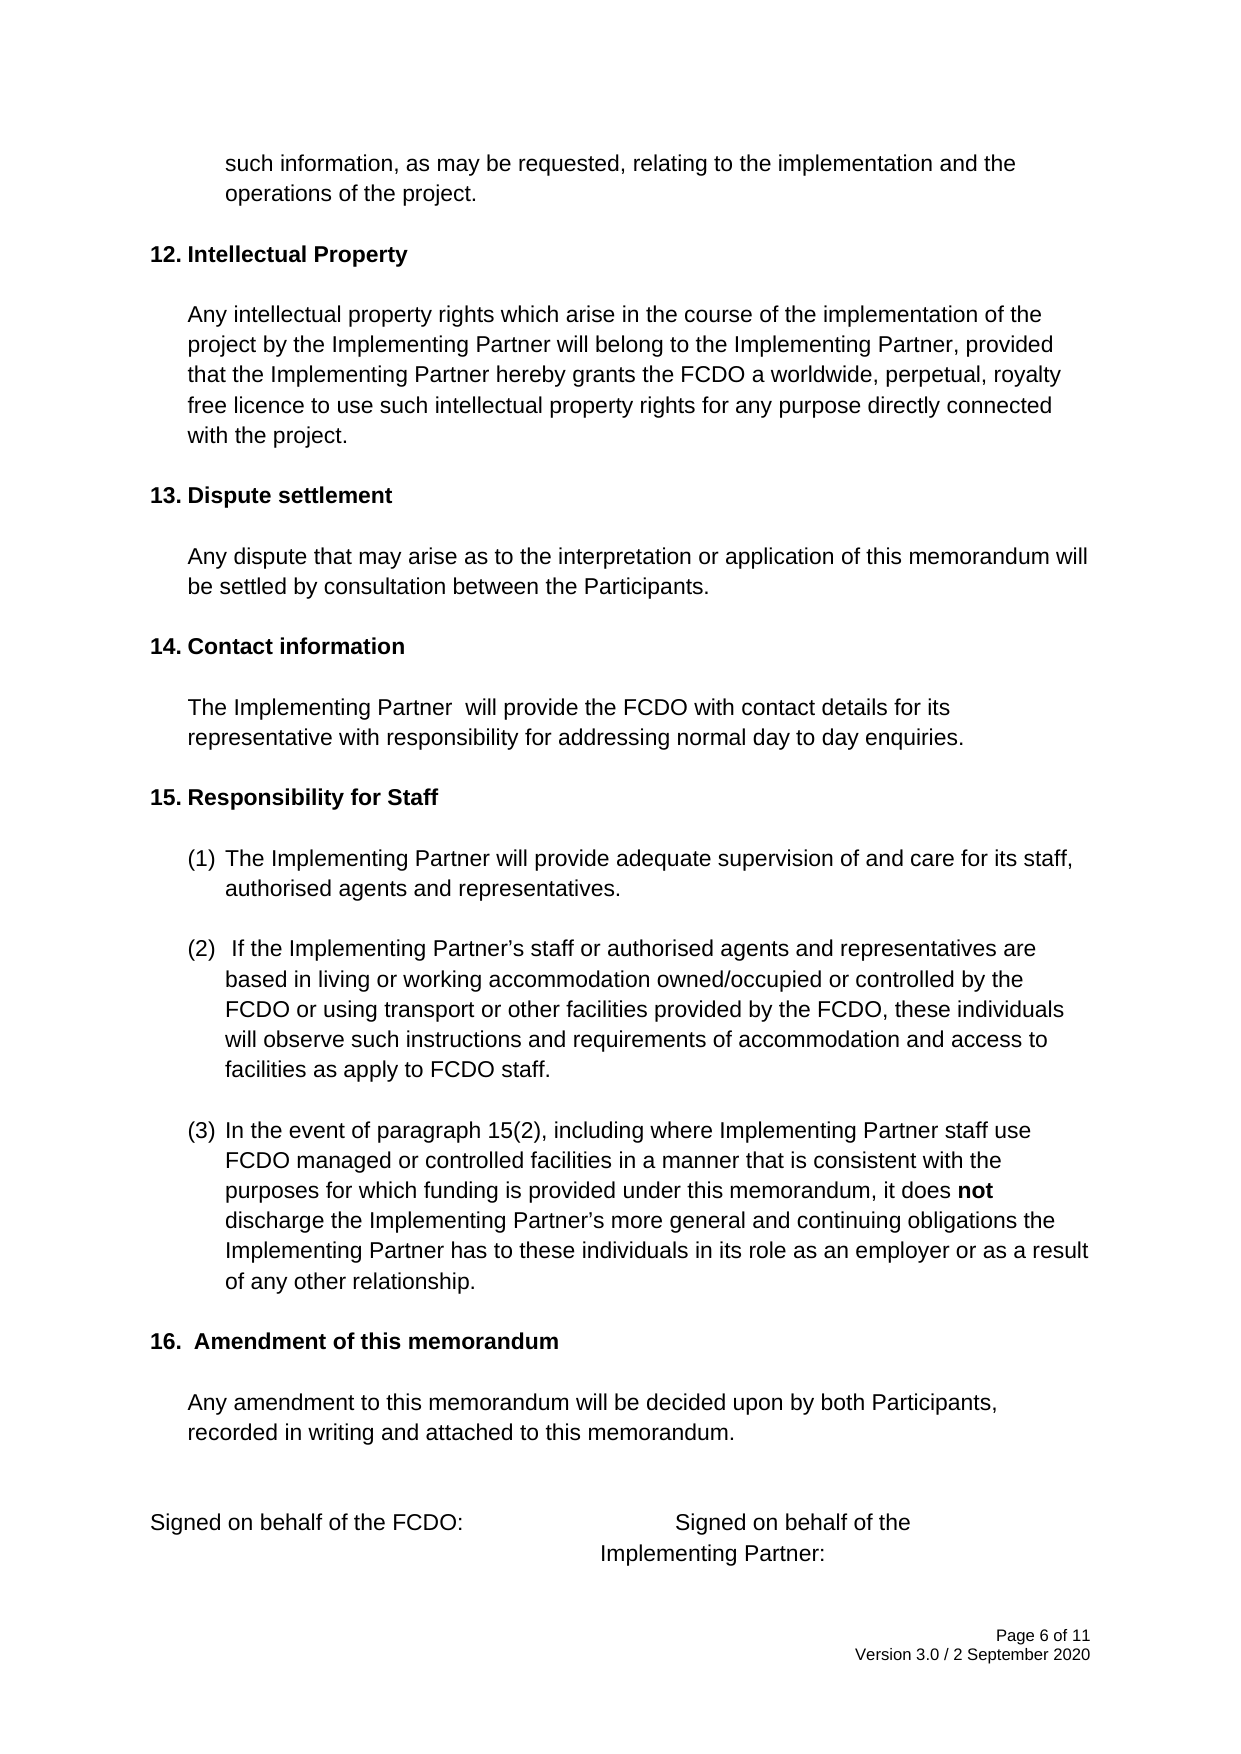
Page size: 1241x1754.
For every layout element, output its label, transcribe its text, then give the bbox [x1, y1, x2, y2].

list In the event of paragraph 15(2), including where Implementing Partner staff use FCDO managed or controlled facilities in a manner that is consistent with the purposes for which funding is provided under this memorandum, it does not discharge the Implementing Partner’s more general and continuing obligations the Implementing Partner has to these individuals in its role as an employer or as a result of any other relationship. [187, 1117, 1090, 1294]
text The Implementing Partner will provide the FCDO with contact details for its representative with responsibility for addressing normal day to day enquiries. [187, 694, 1090, 750]
list The Implementing Partner will provide adequate supervision of and care for its staff, authorised agents and representatives. [187, 845, 1090, 901]
list Intellectual Property [150, 241, 1090, 267]
text Any amendment to this memorandum will be decided upon by both Participants, recorded in writing and attached to this memorandum. [187, 1388, 1090, 1445]
list Dispute settlement [150, 482, 1090, 509]
text Implementing Partner: [150, 1539, 1090, 1566]
list If the Implementing Partner’s staff or authorised agents and representatives are based in living or working accommodation owned/occupied or controlled by the FCDO or using transport or other facilities provided by the FCDO, these individuals will observe such instructions and requirements of accommodation and access to facilities as apply to FCDO staff. [187, 935, 1090, 1083]
text Signed on behalf of the FCDO: Signed on behalf of the [150, 1509, 1090, 1536]
list Amendment of this memorandum [150, 1328, 1090, 1354]
list such information, as may be requested, relating to the implementation and the operations of the project. [187, 150, 1090, 207]
list Any intellectual property rights which arise in the course of the implementation of the project by the Implementing Partner will belong to the Implementing Partner, provided that the Implementing Partner hereby grants the FCDO a worldwide, perpetual, royalty free licence to use such intellectual property rights for any purpose directly connected with the project. [187, 301, 1090, 448]
list Responsibility for Staff [150, 784, 1090, 811]
list Contact information [150, 633, 1090, 660]
text Any dispute that may arise as to the interpretation or application of this memorandum will be settled by consultation between the Participants. [187, 543, 1090, 599]
